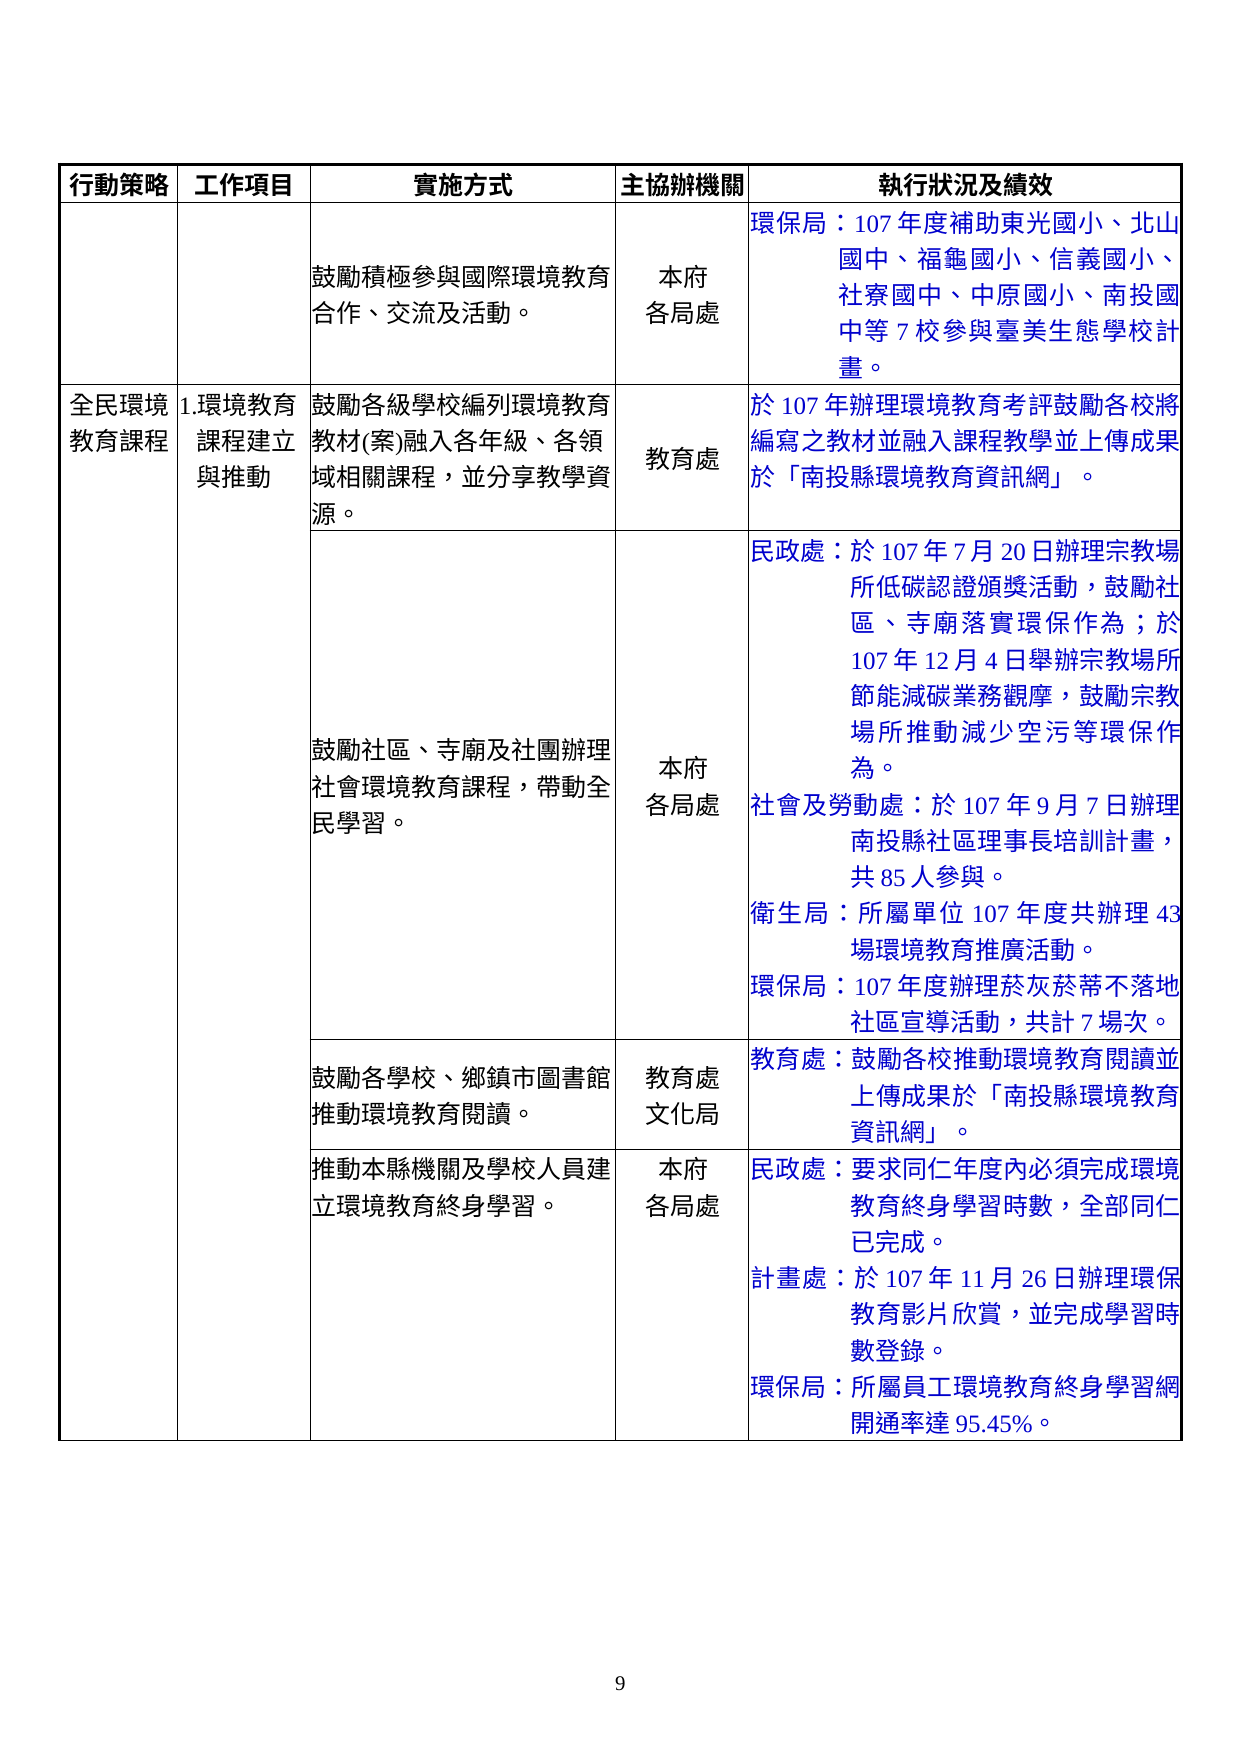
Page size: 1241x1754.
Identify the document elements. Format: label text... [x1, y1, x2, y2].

table_header 行動策略 [61, 166, 177, 202]
table_header 工作項目 [178, 166, 310, 202]
table_cell 鼓勵各學校、鄉鎮市圖書館推動環境教育閱讀。 [311, 1040, 615, 1149]
table_cell 環境教育課程建立與推動 [178, 385, 310, 1440]
table_header 執行狀況及績效 [749, 166, 1180, 202]
table_cell [61, 203, 177, 384]
table_cell 教育處 [616, 385, 748, 530]
table_cell 鼓勵社區、寺廟及社團辦理社會環境教育課程，帶動全民學習。 [311, 531, 615, 1039]
table_cell 民政處：要求同仁年度內必須完成環境教育終身學習時數，全部同仁已完成。 計畫處：於107年11月26日辦理環保教育影片欣賞，並完成學習時數登錄。 環保局：所屬員工環境教育終身學習網開通率達95.45%。 [749, 1150, 1180, 1440]
table_cell 本府 各局處 [616, 1150, 748, 1440]
table_cell 全民環境教育課程 [61, 385, 177, 1440]
table_cell [178, 203, 310, 384]
table_cell 民政處：於107年7月20日辦理宗教場所低碳認證頒獎活動，鼓勵社區、寺廟落實環保作為；於107年12月4日舉辦宗教場所節能減碳業務觀摩，鼓勵宗教場所推動減少空污等環保作為。 社會及勞動處：於107年9月7日辦理南投縣社區理事長培訓計畫，共85人參與。 衛生局：所屬單位107年度共辦理43場環境教育推廣活動。 環保局：107年度辦理菸灰菸蒂不落地社區宣導活動，共計7場次。 [749, 531, 1180, 1039]
table_cell 本府 各局處 [616, 531, 748, 1039]
table_header 實施方式 [311, 166, 615, 202]
table_cell 教育處：鼓勵各校推動環境教育閱讀並上傳成果於「南投縣環境教育資訊網」。 [749, 1040, 1180, 1149]
table_cell 於107年辦理環境教育考評鼓勵各校將編寫之教材並融入課程教學並上傳成果於「南投縣環境教育資訊網」。 [749, 385, 1180, 530]
table_cell 本府 各局處 [616, 203, 748, 384]
table_cell 環保局：107年度補助東光國小、北山國中、福龜國小、信義國小、社寮國中、中原國小、南投國中等7校參與臺美生態學校計畫。 [749, 203, 1180, 384]
table_cell 鼓勵積極參與國際環境教育合作、交流及活動。 [311, 203, 615, 384]
table_header 主協辦機關 [616, 166, 748, 202]
table_cell 教育處 文化局 [616, 1040, 748, 1149]
table_cell 鼓勵各級學校編列環境教育教材(案)融入各年級、各領域相關課程，並分享教學資源。 [311, 385, 615, 530]
table_cell 推動本縣機關及學校人員建立環境教育終身學習。 [311, 1150, 615, 1440]
